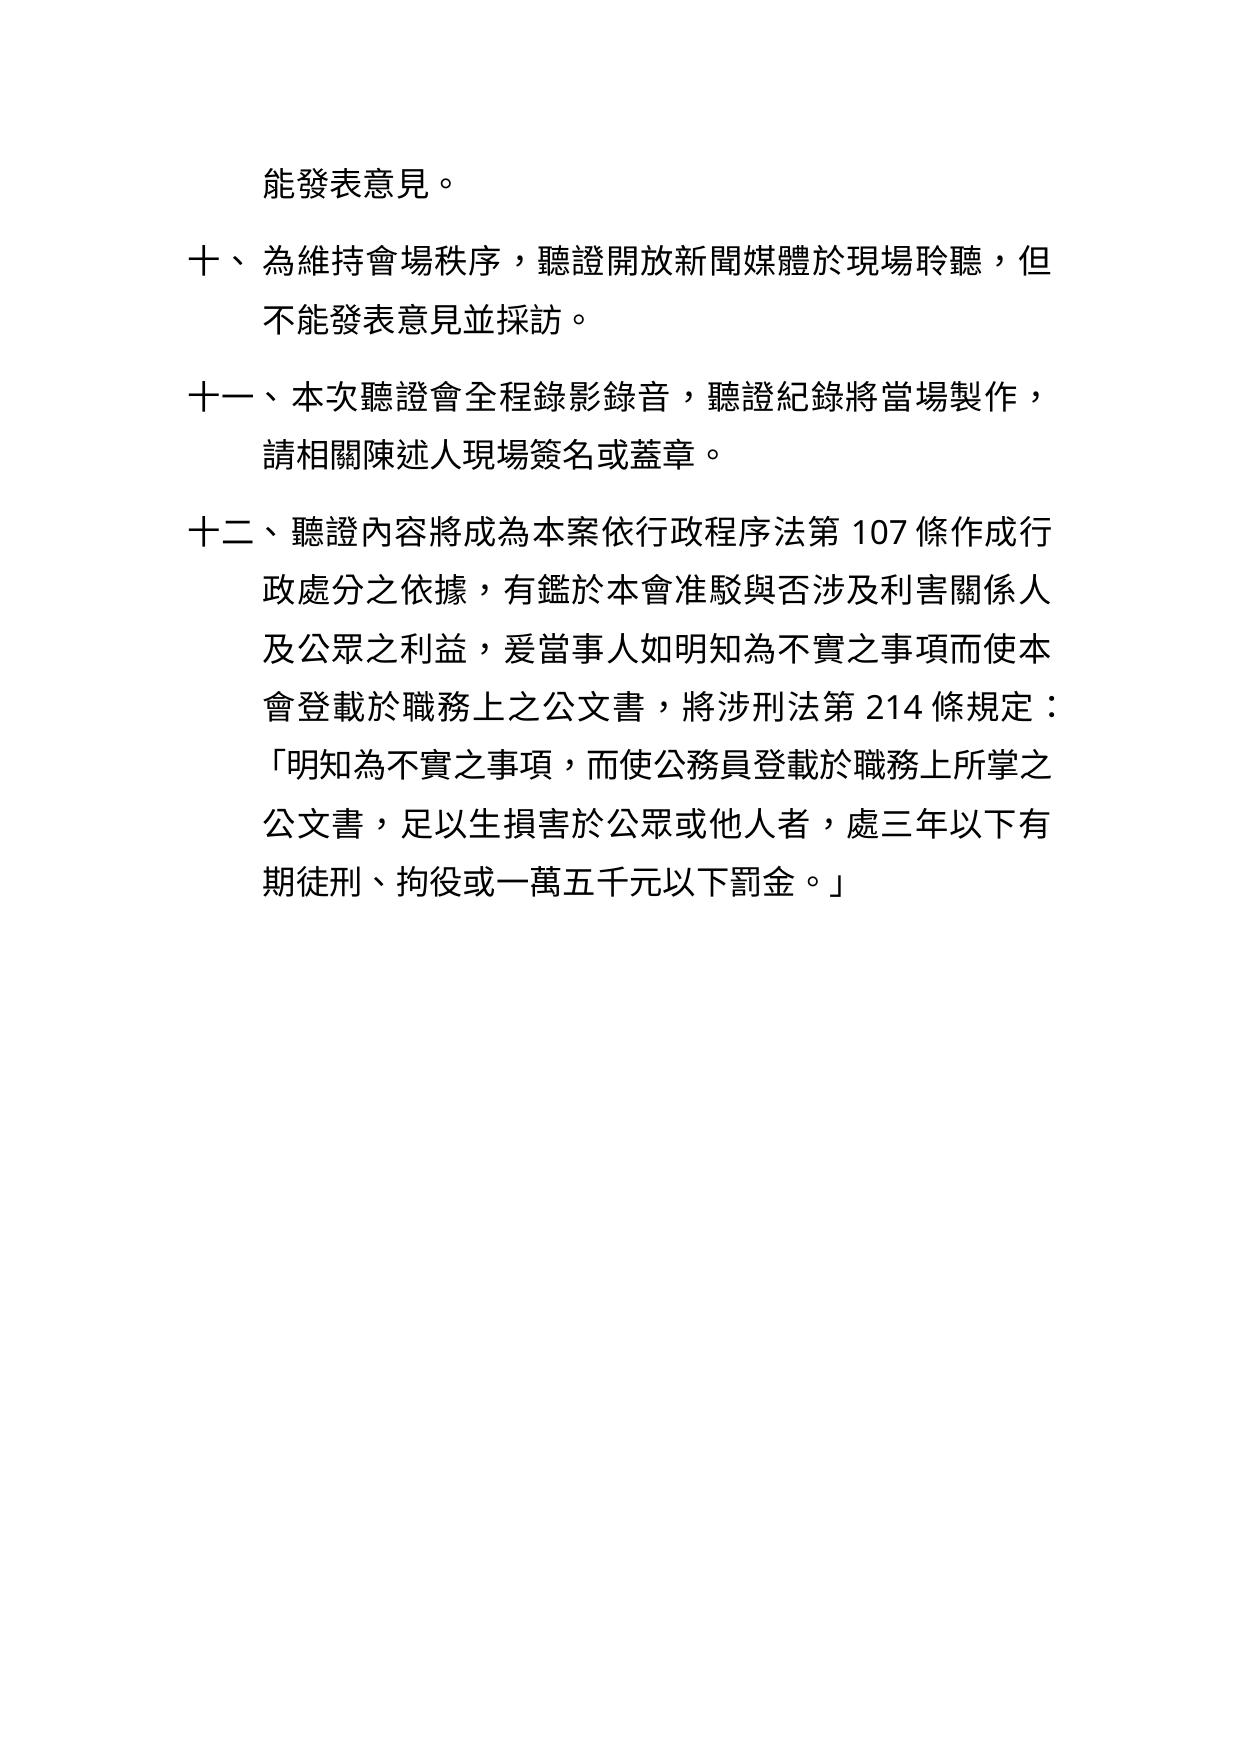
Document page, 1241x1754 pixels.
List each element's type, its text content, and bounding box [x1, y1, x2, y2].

list 為維持會場秩序，聽證開放新聞媒體於現場聆聽，但不能發表意見並採訪。 [187, 227, 1053, 344]
list 本次聽證會全程錄影錄音，聽證紀錄將當場製作，請相關陳述人現場簽名或蓋章。 [187, 362, 1053, 479]
list 能發表意見。 [187, 150, 1053, 208]
list 聽證內容將成為本案依行政程序法第107條作成行政處分之依據，有鑑於本會准駁與否涉及利害關係人及公眾之利益，爰當事人如明知為不實之事項而使本會登載於職務上之公文書，將涉刑法第214條規定：「明知為不實之事項，而使公務員登載於職務上所掌之公文書，足以生損害於公眾或他人者，處三年以下有期徒刑、拘役或一萬五千元以下罰金。」 [187, 498, 1053, 906]
